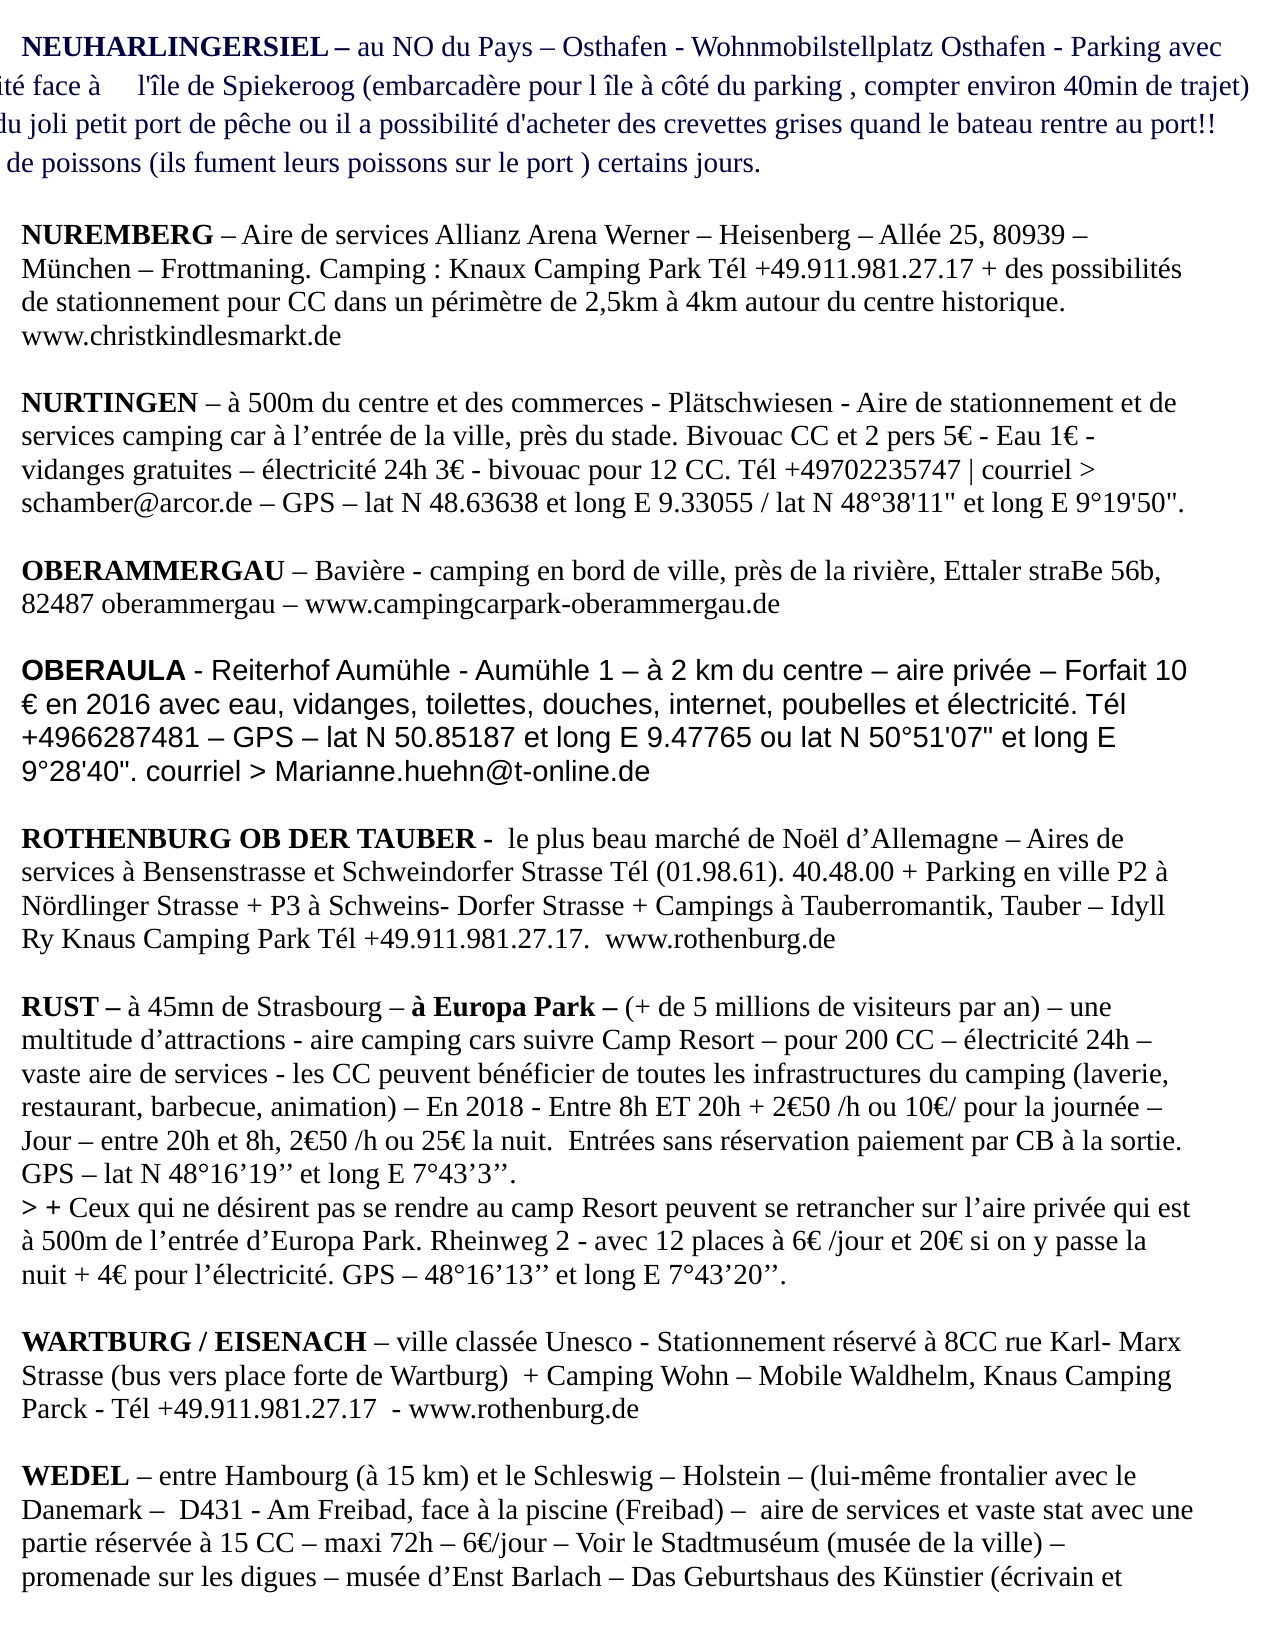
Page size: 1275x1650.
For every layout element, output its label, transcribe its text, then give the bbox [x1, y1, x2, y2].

text NUREMBERG – Aire de services Allianz Arena Werner – Heisenberg – Allée 25, 80939 – München – Frottmaning. Camping : Knaux Camping Park Tél +49.911.981.27.17 + des possibilités de stationnement pour CC dans un périmètre de 2,5km à 4km autour du centre historique. www.christkindlesmarkt.de [21, 217, 1196, 351]
text OBERAMMERGAU – Bavière - camping en bord de ville, près de la rivière, Ettaler straBe 56b, 82487 oberammergau – www.campingcarpark-oberammergau.de [21, 553, 1196, 620]
text NURTINGEN – à 500m du centre et des commerces - Plätschwiesen - Aire de stationnement et de services camping car à l’entrée de la ville, près du stade. Bivouac CC et 2 pers 5€ - Eau 1€ - vidanges gratuites – électricité 24h 3€ - bivouac pour 12 CC. Tél +49702235747 | courriel > schamber@arcor.de – GPS – lat N 48.63638 et long E 9.33055 / lat N 48°38'11" et long E 9°19'50". [21, 385, 1196, 519]
text NEUHARLINGERSIEL – au NO du Pays – Osthafen - Wohnmobilstellplatz Osthafen - Parking avec électricité face à l'île de Spiekeroog (embarcadère pour l île à côté du parking , compter environ 40min de trajet) A côté du joli petit port de pêche ou il a possibilité d'acheter des crevettes grises quand le bateau rentre au port!! Marché de poissons (ils fument leurs poissons sur le port ) certains jours. [0, 29, 1275, 179]
text WEDEL – entre Hambourg (à 15 km) et le Schleswig – Holstein – (lui-même frontalier avec le Danemark – D431 - Am Freibad, face à la piscine (Freibad) – aire de services et vaste stat avec une partie réservée à 15 CC – maxi 72h – 6€/jour – Voir le Stadtmuséum (musée de la ville) – promenade sur les digues – musée d’Enst Barlach – Das Geburtshaus des Künstier (écrivain et [21, 1458, 1196, 1592]
text RUST – à 45mn de Strasbourg – à Europa Park – (+ de 5 millions de visiteurs par an) – une multitude d’attractions - aire camping cars suivre Camp Resort – pour 200 CC – électricité 24h – vaste aire de services - les CC peuvent bénéficier de toutes les infrastructures du camping (laverie, restaurant, barbecue, animation) – En 2018 - Entre 8h ET 20h + 2€50 /h ou 10€/ pour la journée – Jour – entre 20h et 8h, 2€50 /h ou 25€ la nuit. Entrées sans réservation paiement par CB à la sortie. GPS – lat N 48°16’19’’ et long E 7°43’3’’. [21, 989, 1196, 1190]
text WARTBURG / EISENACH – ville classée Unesco - Stationnement réservé à 8CC rue Karl- Marx Strasse (bus vers place forte de Wartburg) + Camping Wohn – Mobile Waldhelm, Knaus Camping Parck - Tél +49.911.981.27.17 - www.rothenburg.de [21, 1324, 1196, 1425]
text > + Ceux qui ne désirent pas se rendre au camp Resort peuvent se retrancher sur l’aire privée qui est à 500m de l’entrée d’Europa Park. Rheinweg 2 - avec 12 places à 6€ /jour et 20€ si on y passe la nuit + 4€ pour l’électricité. GPS – 48°16’13’’ et long E 7°43’20’’. [21, 1190, 1196, 1291]
text ROTHENBURG OB DER TAUBER - le plus beau marché de Noël d’Allemagne – Aires de services à Bensenstrasse et Schweindorfer Strasse Tél (01.98.61). 40.48.00 + Parking en ville P2 à Nördlinger Strasse + P3 à Schweins- Dorfer Strasse + Campings à Tauberromantik, Tauber – Idyll Ry Knaus Camping Park Tél +49.911.981.27.17. www.rothenburg.de [21, 821, 1196, 955]
text OBERAULA - Reiterhof Aumühle - Aumühle 1 – à 2 km du centre – aire privée – Forfait 10 € en 2016 avec eau, vidanges, toilettes, douches, internet, poubelles et électricité. Tél +4966287481 – GPS – lat N 50.85187 et long E 9.47765 ou lat N 50°51'07" et long E 9°28'40". courriel > Marianne.huehn@t-online.de [21, 653, 1196, 787]
